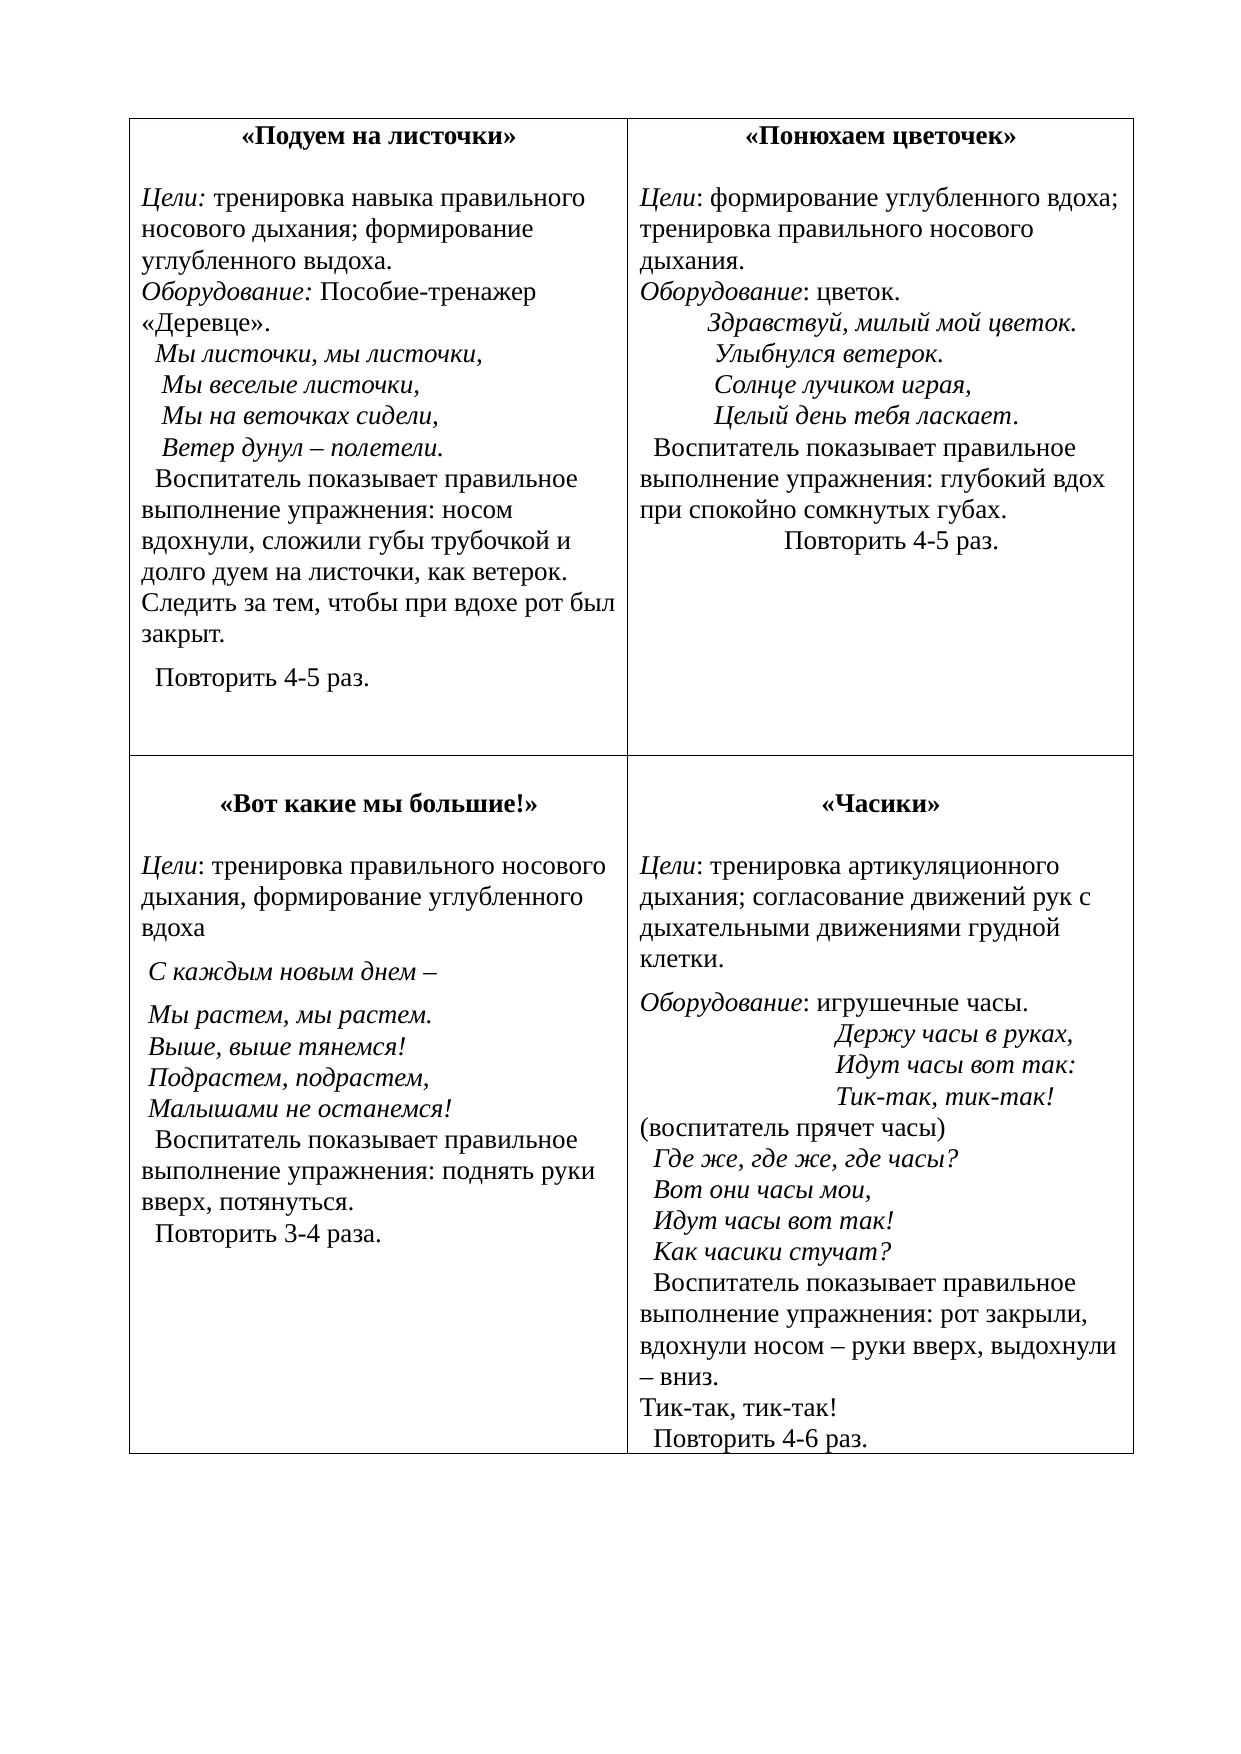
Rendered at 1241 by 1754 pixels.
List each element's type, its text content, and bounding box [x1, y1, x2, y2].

table_header «Подуем на листочки» Цели: тренировка навыка правильного носового дыхания; формирование углубленного выдоха. Оборудование: Пособие-тренажер «Деревце». Мы листочки, мы листочки, Мы веселые листочки, Мы на веточках сидели, Ветер дунул – полетели. Воспитатель показывает правильное выполнение упражнения: носом вдохнули, сложили губы трубочкой и долго дуем на листочки, как ветерок. Следить за тем, чтобы при вдохе рот был закрыт. Повторить 4-5 раз. [130, 119, 627, 754]
table_cell «Часики» Цели: тренировка артикуляционного дыхания; согласование движений рук с дыхательными движениями грудной клетки. Оборудование: игрушечные часы. Держу часы в руках, Идут часы вот так: Тик-так, тик-так! (воспитатель прячет часы) Где же, где же, где часы? Вот они часы мои, Идут часы вот так! Как часики стучат? Воспитатель показывает правильное выполнение упражнения: рот закрыли, вдохнули носом – руки вверх, выдохнули – вниз. Тик-так, тик-так! Повторить 4-6 раз. [628, 756, 1133, 1453]
table_header «Понюхаем цветочек» Цели: формирование углубленного вдоха; тренировка правильного носового дыхания. Оборудование: цветок. Здравствуй, милый мой цветок. Улыбнулся ветерок. Солнце лучиком играя, Целый день тебя ласкает. Воспитатель показывает правильное выполнение упражнения: глубокий вдох при спокойно сомкнутых губах. Повторить 4-5 раз. [628, 119, 1133, 754]
table_cell «Вот какие мы большие!» Цели: тренировка правильного носового дыхания, формирование углубленного вдоха С каждым новым днем – Мы растем, мы растем. Выше, выше тянемся! Подрастем, подрастем, Малышами не останемся! Воспитатель показывает правильное выполнение упражнения: поднять руки вверх, потянуться. Повторить 3-4 раза. [130, 756, 627, 1453]
